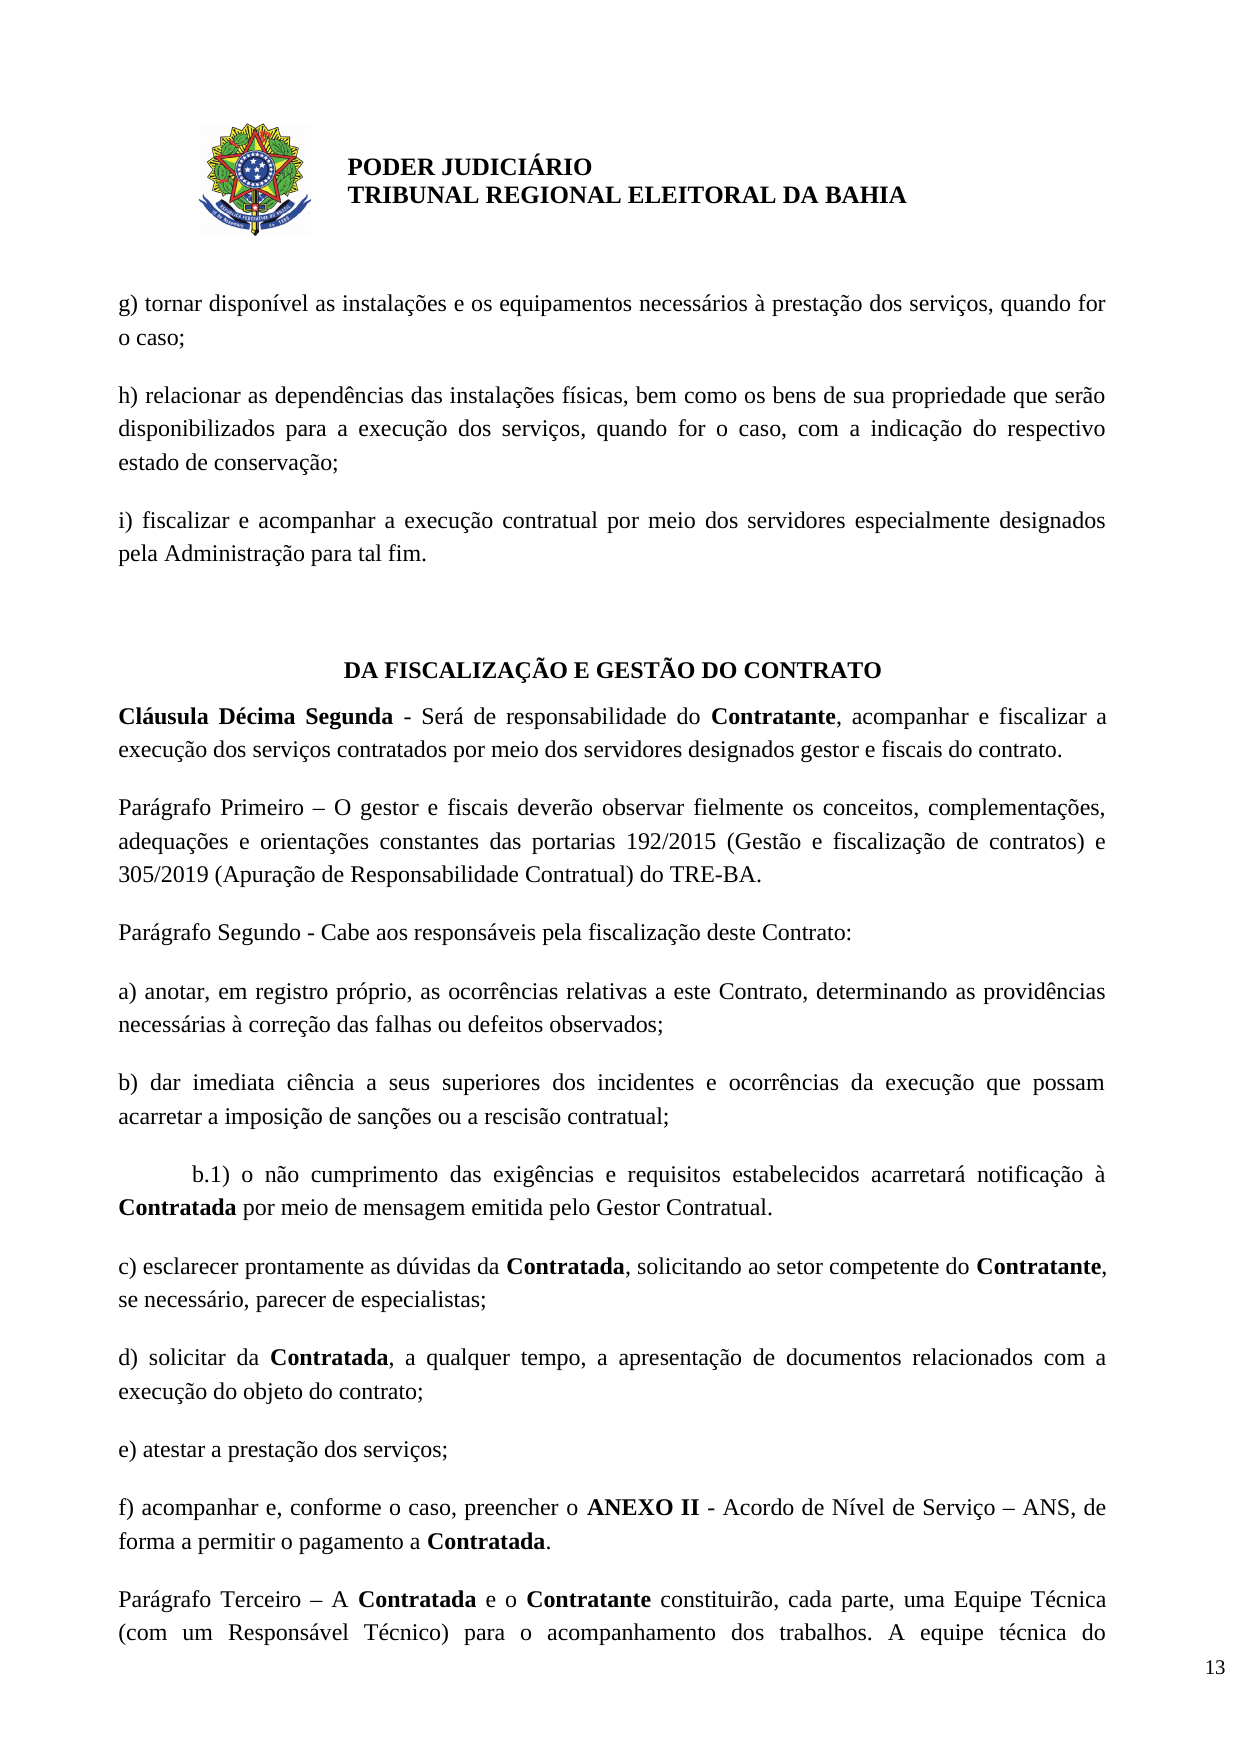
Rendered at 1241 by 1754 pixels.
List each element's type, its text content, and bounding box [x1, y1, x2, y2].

text Parágrafo Segundo - Cabe aos responsáveis pela fiscalização deste Contrato: [118, 913, 1107, 946]
text c) esclarecer prontamente as dúvidas da Contratada, solicitando ao setor competente do Contratante, se necessário, parecer de especialistas; [118, 1279, 1107, 1313]
text h) relacionar as dependências das instalações físicas, bem como os bens de sua propriedade que serão disponibilizados para a execução dos serviços, quando for o caso, com a indicação do respectivo estado de conservação; [118, 442, 1107, 475]
text Cláusula Décima Segunda - Será de responsabilidade do Contratante, acompanhar e fiscalizar a execução dos serviços contratados por meio dos servidores designados gestor e fiscais do contrato. [118, 696, 1107, 763]
text d) solicitar da Contratada, a qualquer tempo, a apresentação de documentos relacionados com a execução do objeto do contrato; [118, 1338, 1107, 1343]
text e) atestar a prestação dos serviços; [118, 1429, 1107, 1463]
text c) esclarecer prontamente as dúvidas da Contratada, solicitando ao setor competente do Contratante, se necessário, parecer de especialistas; [118, 1246, 1107, 1252]
text f) acompanhar e, conforme o caso, preencher o ANEXO II - Acordo de Nível de Serviço – ANS, de forma a permitir o pagamento a Contratada. [118, 1488, 1107, 1554]
text a) anotar, em registro próprio, as ocorrências relativas a este Contrato, determinando as providências necessárias à correção das falhas ou defeitos observados; [118, 971, 1107, 977]
text b.1) o não cumprimento das exigências e requisitos estabelecidos acarretará notificação à Contratada por meio de mensagem emitida pelo Gestor Contratual. [118, 1154, 1107, 1221]
text i) fiscalizar e acompanhar a execução contratual por meio dos servidores especialmente designados pela Administração para tal fim. [118, 500, 1107, 567]
text g) tornar disponível as instalações e os equipamentos necessários à prestação dos serviços, quando for o caso; [118, 283, 1107, 289]
text g) tornar disponível as instalações e os equipamentos necessários à prestação dos serviços, quando for o caso; [118, 317, 1107, 350]
text Parágrafo Primeiro – O gestor e fiscais deverão observar fielmente os conceitos, complementações, adequações e orientações constantes das portarias 192/2015 (Gestão e fiscalização de contratos) e 305/2019 (Apuração de Responsabilidade Contratual) do TRE-BA. [118, 788, 1107, 888]
text b) dar imediata ciência a seus superiores dos incidentes e ocorrências da execução que possam acarretar a imposição de sanções ou a rescisão contratual; [118, 1063, 1107, 1068]
text b) dar imediata ciência a seus superiores dos incidentes e ocorrências da execução que possam acarretar a imposição de sanções ou a rescisão contratual; [118, 1096, 1107, 1129]
text d) solicitar da Contratada, a qualquer tempo, a apresentação de documentos relacionados com a execução do objeto do contrato; [118, 1371, 1107, 1404]
text h) relacionar as dependências das instalações físicas, bem como os bens de sua propriedade que serão disponibilizados para a execução dos serviços, quando for o caso, com a indicação do respectivo estado de conservação; [118, 408, 1107, 414]
text a) anotar, em registro próprio, as ocorrências relativas a este Contrato, determinando as providências necessárias à correção das falhas ou defeitos observados; [118, 1004, 1107, 1038]
text h) relacionar as dependências das instalações físicas, bem como os bens de sua propriedade que serão disponibilizados para a execução dos serviços, quando for o caso, com a indicação do respectivo estado de conservação; [118, 375, 1107, 381]
subtitle DA FISCALIZAÇÃO E GESTÃO DO CONTRATO [118, 650, 1107, 683]
